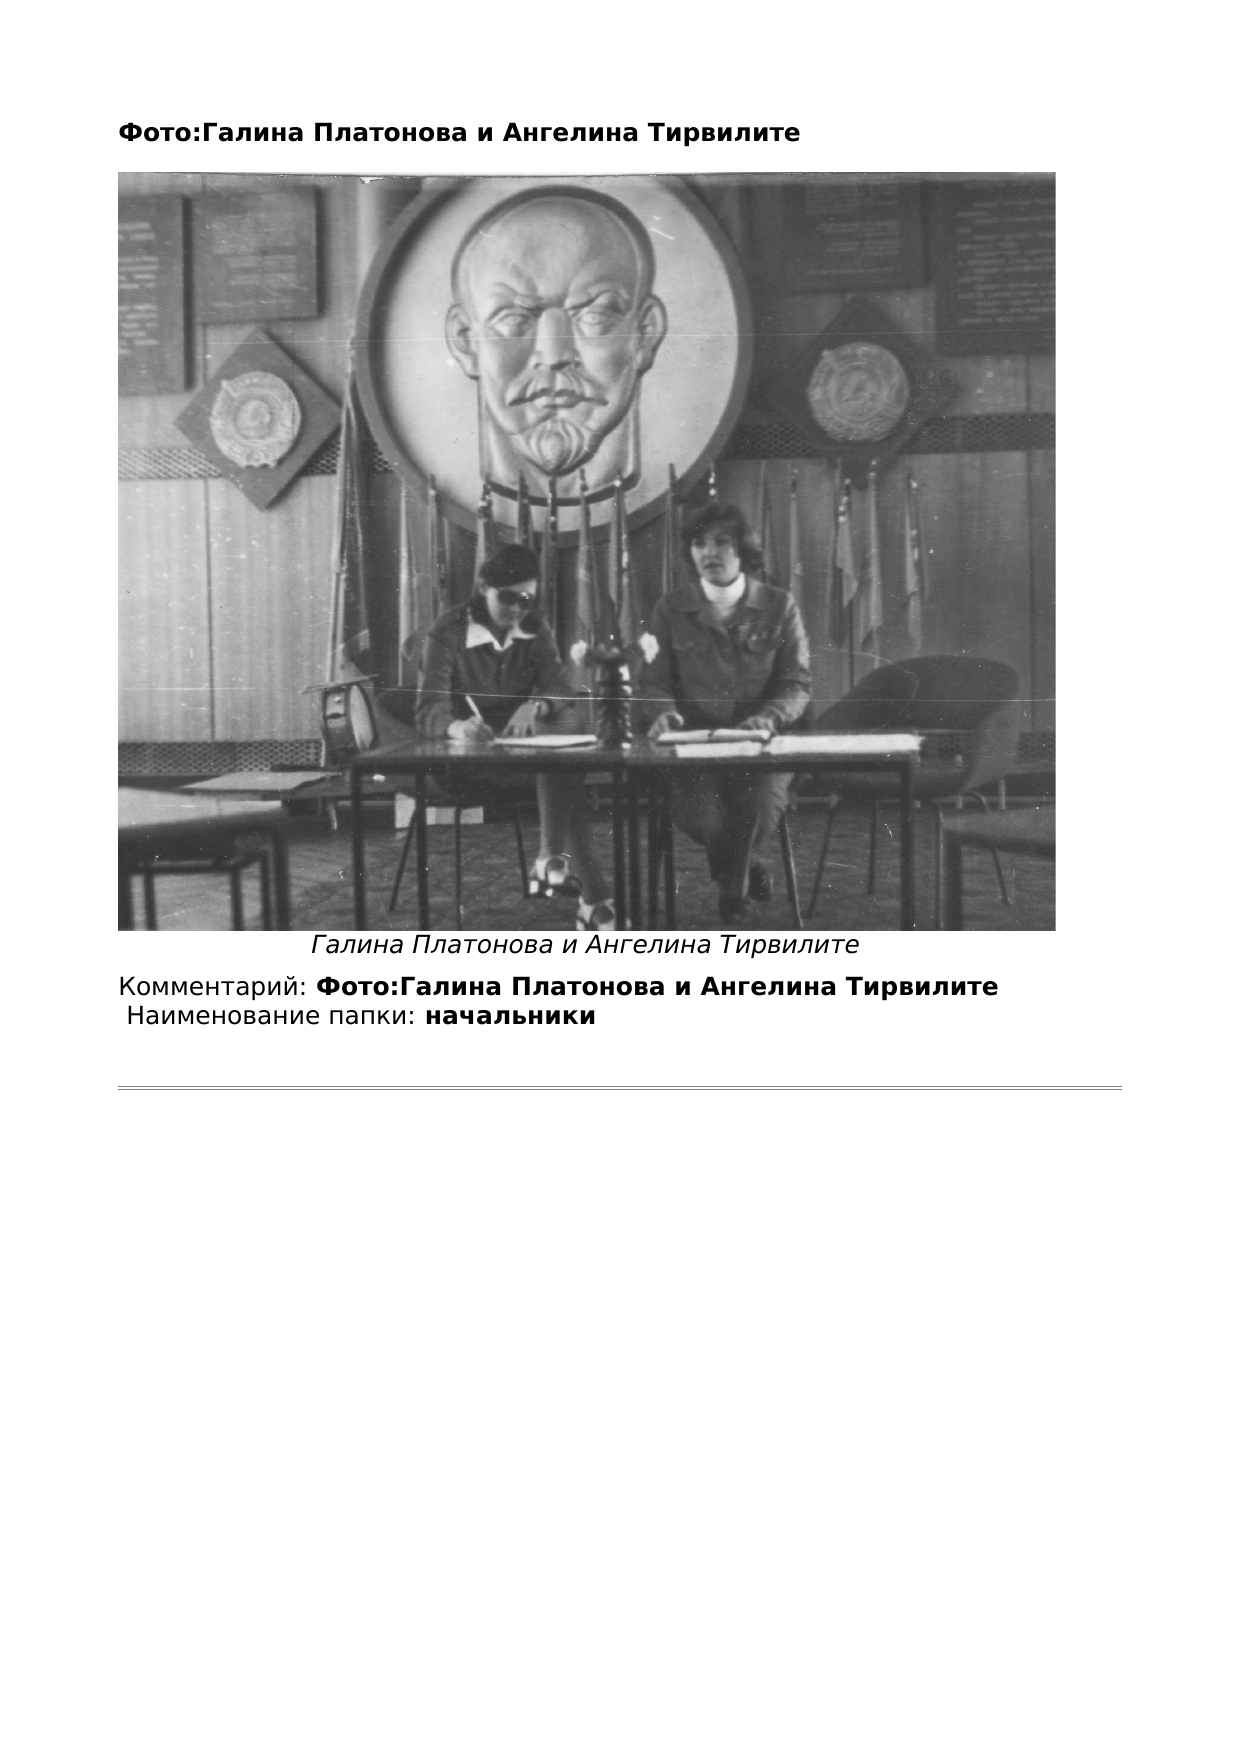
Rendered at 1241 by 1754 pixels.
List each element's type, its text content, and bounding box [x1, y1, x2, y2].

text Галина Платонова и Ангелина Тирвилите [118, 931, 1056, 959]
subtitle Фото:Галина Платонова и Ангелина Тирвилите [118, 118, 1122, 147]
text Комментарий: Фото:Галина Платонова и Ангелина Тирвилите Наименование папки: начальники [118, 972, 1122, 1059]
picture [118, 172, 1056, 931]
